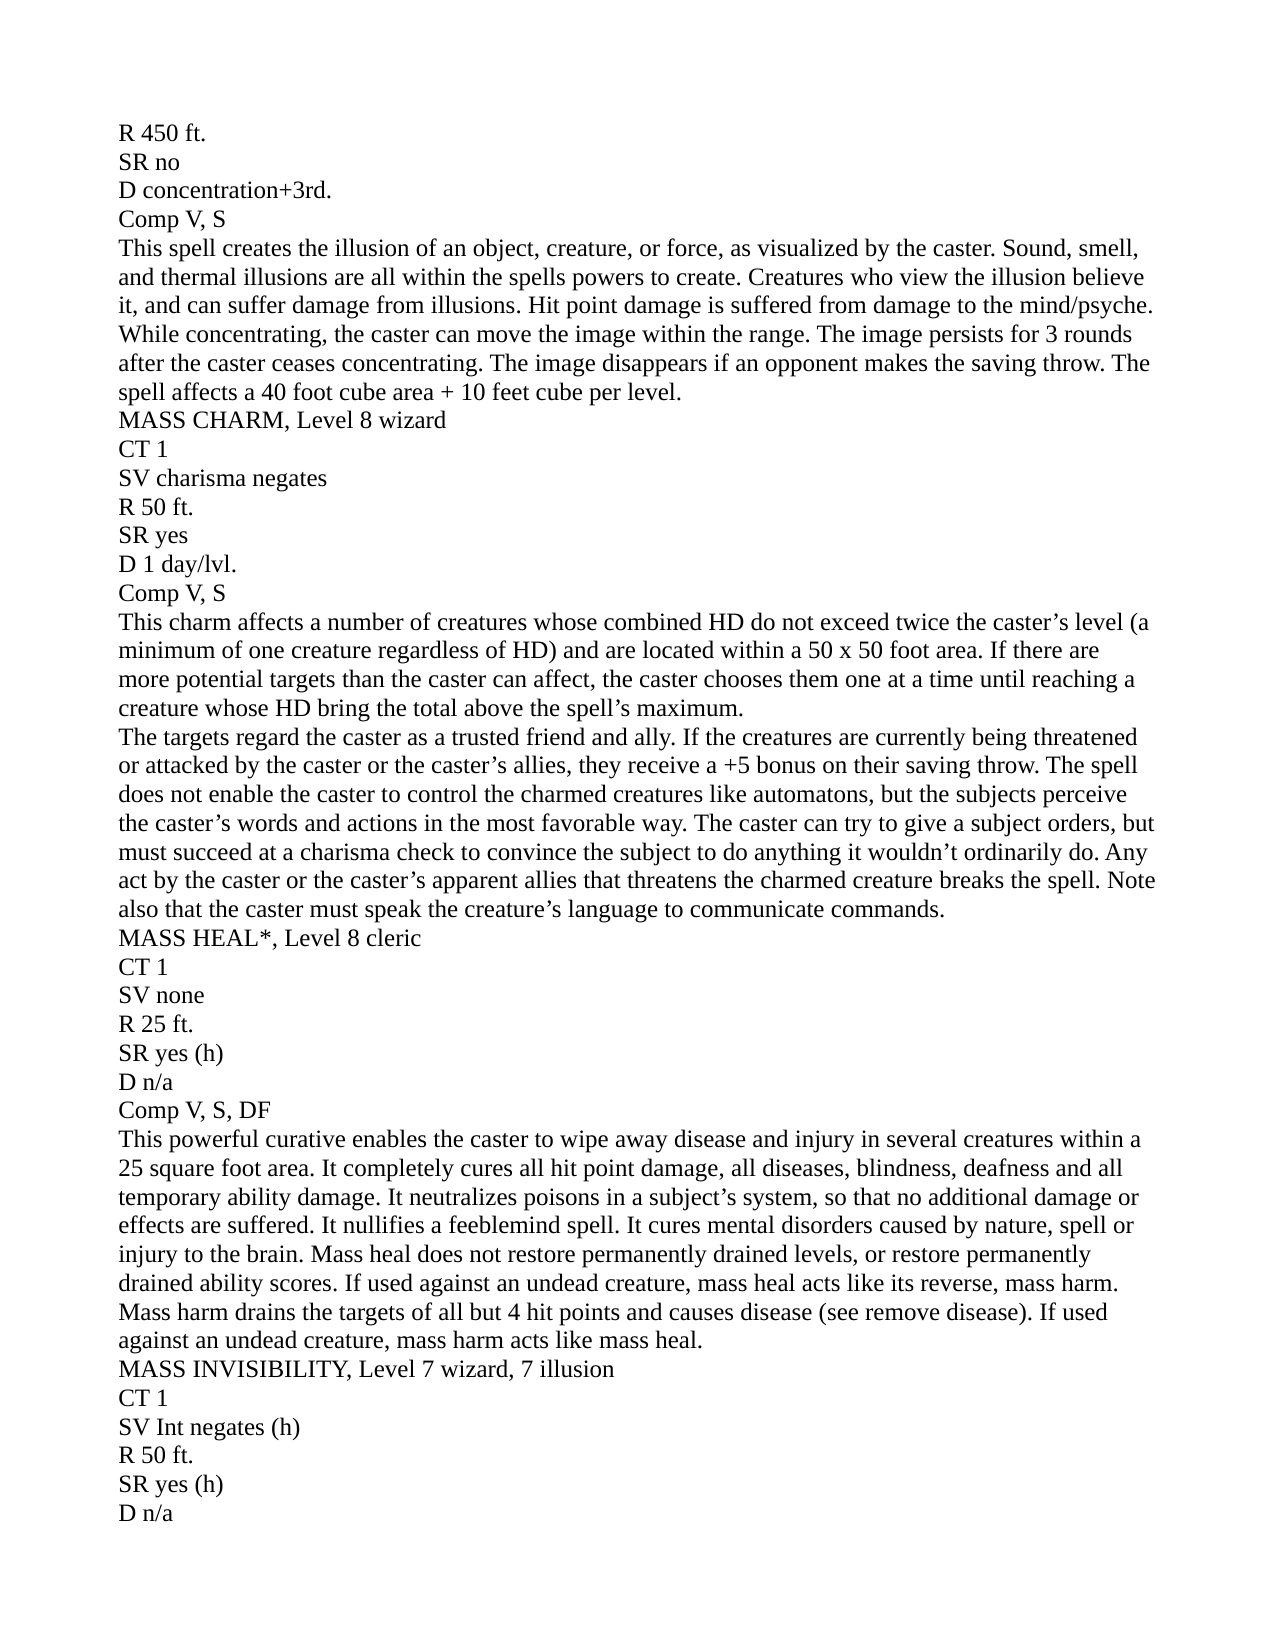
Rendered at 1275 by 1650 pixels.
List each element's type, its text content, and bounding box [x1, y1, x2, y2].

text SR yes (h) [118, 1038, 1157, 1067]
text MASS HEAL*, Level 8 cleric [118, 923, 1157, 952]
text This charm affects a number of creatures whose combined HD do not exceed twice the caster’s level (a minimum of one creature regardless of HD) and are located within a 50 x 50 foot area. If there are more potential targets than the caster can affect, the caster chooses them one at a time until reaching a creature whose HD bring the total above the spell’s maximum. [118, 607, 1157, 722]
text R 25 ft. [118, 1009, 1157, 1038]
text SV Int negates (h) [118, 1412, 1157, 1441]
text SV charisma negates [118, 463, 1157, 492]
text SV none [118, 981, 1157, 1009]
text R 50 ft. [118, 1441, 1157, 1469]
text D concentration+3rd. [118, 176, 1157, 204]
text MASS INVISIBILITY, Level 7 wizard, 7 illusion [118, 1354, 1157, 1383]
text D n/a [118, 1498, 1157, 1527]
text MASS CHARM, Level 8 wizard [118, 406, 1157, 434]
text Comp V, S, DF [118, 1096, 1157, 1124]
text This spell creates the illusion of an object, creature, or force, as visualized by the caster. Sound, smell, and thermal illusions are all within the spells powers to create. Creatures who view the illusion believe it, and can suffer damage from illusions. Hit point damage is suffered from damage to the mind/psyche. While concentrating, the caster can move the image within the range. The image persists for 3 rounds after the caster ceases concentrating. The image disappears if an opponent makes the saving throw. The spell affects a 40 foot cube area + 10 feet cube per level. [118, 233, 1157, 406]
text SR yes (h) [118, 1469, 1157, 1498]
text D 1 day/lvl. [118, 549, 1157, 578]
text Comp V, S [118, 204, 1157, 233]
text SR no [118, 147, 1157, 176]
text CT 1 [118, 1383, 1157, 1412]
text R 50 ft. [118, 492, 1157, 521]
text R 450 ft. [118, 118, 1157, 147]
text SR yes [118, 521, 1157, 549]
text CT 1 [118, 952, 1157, 981]
text CT 1 [118, 434, 1157, 463]
text Comp V, S [118, 578, 1157, 607]
text D n/a [118, 1067, 1157, 1096]
text The targets regard the caster as a trusted friend and ally. If the creatures are currently being threatened or attacked by the caster or the caster’s allies, they receive a +5 bonus on their saving throw. The spell does not enable the caster to control the charmed creatures like automatons, but the subjects perceive the caster’s words and actions in the most favorable way. The caster can try to give a subject orders, but must succeed at a charisma check to convince the subject to do anything it wouldn’t ordinarily do. Any act by the caster or the caster’s apparent allies that threatens the charmed creature breaks the spell. Note also that the caster must speak the creature’s language to communicate commands. [118, 722, 1157, 923]
text This powerful curative enables the caster to wipe away disease and injury in several creatures within a 25 square foot area. It completely cures all hit point damage, all diseases, blindness, deafness and all temporary ability damage. It neutralizes poisons in a subject’s system, so that no additional damage or effects are suffered. It nullifies a feeblemind spell. It cures mental disorders caused by nature, spell or injury to the brain. Mass heal does not restore permanently drained levels, or restore permanently drained ability scores. If used against an undead creature, mass heal acts like its reverse, mass harm. Mass harm drains the targets of all but 4 hit points and causes disease (see remove disease). If used against an undead creature, mass harm acts like mass heal. [118, 1124, 1157, 1354]
